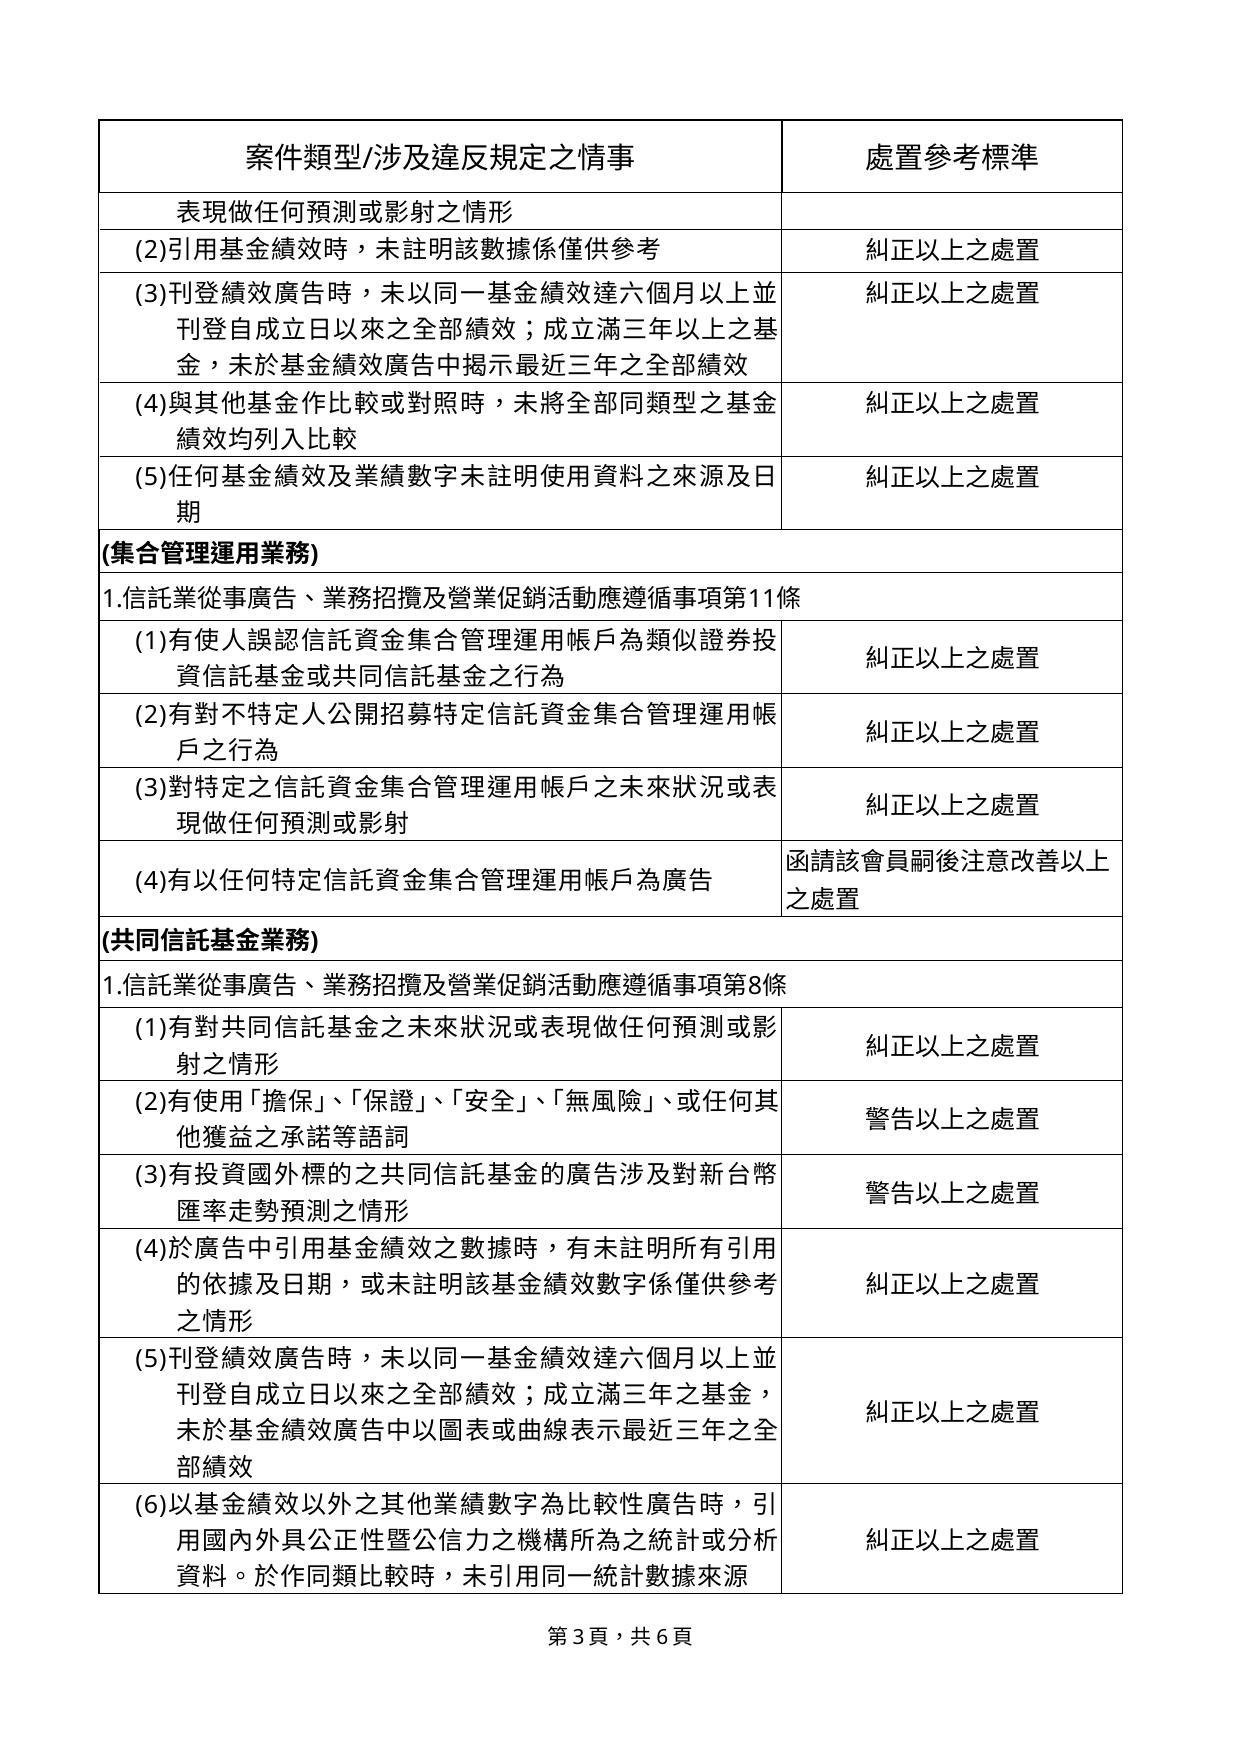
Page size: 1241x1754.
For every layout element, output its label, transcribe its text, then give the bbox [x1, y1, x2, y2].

table_cell [100, 1155, 132, 1227]
table_cell 警告以上之處置 [782, 1081, 1122, 1154]
table_cell [100, 694, 132, 767]
table_cell [100, 1008, 132, 1080]
table_header 案件類型/涉及違反規定之情事 [100, 121, 781, 192]
table_cell [99, 193, 132, 229]
table_cell [782, 917, 1122, 959]
table_cell 糾正以上之處置 [782, 1338, 1122, 1483]
table_cell 糾正以上之處置 [782, 1229, 1122, 1337]
table_cell [99, 457, 132, 529]
table_cell 糾正以上之處置 [782, 768, 1122, 840]
table_cell [99, 273, 132, 382]
table_cell (5)任何基金績效及業績數字未註明使用資料之來源及日期 [132, 457, 781, 529]
table_cell 1.信託業從事廣告、業務招攬及營業促銷活動應遵循事項第8條 [100, 961, 1122, 1007]
table_cell [100, 621, 132, 693]
table_cell [100, 1484, 132, 1593]
table_cell [782, 530, 1122, 572]
table_cell (2)有使用「擔保」、「保證」、「安全」、「無風險」、或任何其他獲益之承諾等語詞 [132, 1081, 781, 1154]
table_cell (3)有投資國外標的之共同信託基金的廣告涉及對新台幣匯率走勢預測之情形 [132, 1155, 781, 1227]
table_cell [100, 1229, 132, 1337]
table_cell [782, 193, 1122, 229]
table_cell 糾正以上之處置 [782, 694, 1122, 767]
table_cell 表現做任何預測或影射之情形 [132, 193, 781, 229]
table_cell 糾正以上之處置 [782, 1484, 1122, 1593]
table_cell 1.信託業從事廣告、業務招攬及營業促銷活動應遵循事項第11條 [100, 573, 1122, 619]
table_cell 函請該會員嗣後注意改善以上之處置 [782, 841, 1122, 916]
table_cell [100, 841, 132, 916]
table_cell (2)引用基金績效時，未註明該數據係僅供參考 [132, 230, 781, 272]
table_cell (集合管理運用業務) [100, 530, 782, 572]
table_cell 糾正以上之處置 [782, 457, 1122, 529]
table_cell (4)於廣告中引用基金績效之數據時，有未註明所有引用的依據及日期，或未註明該基金績效數字係僅供參考之情形 [132, 1229, 781, 1337]
table_cell [99, 230, 132, 272]
table_cell (1)有使人誤認信託資金集合管理運用帳戶為類似證券投資信託基金或共同信託基金之行為 [132, 621, 781, 693]
table_cell (3)對特定之信託資金集合管理運用帳戶之未來狀況或表現做任何預測或影射 [132, 768, 781, 840]
table_cell (1)有對共同信託基金之未來狀況或表現做任何預測或影射之情形 [132, 1008, 781, 1080]
table_cell (共同信託基金業務) [100, 917, 782, 959]
table_cell [100, 1338, 132, 1483]
table_cell (3)刊登績效廣告時，未以同一基金績效達六個月以上並刊登自成立日以來之全部績效；成立滿三年以上之基金，未於基金績效廣告中揭示最近三年之全部績效 [132, 273, 781, 382]
table_cell 糾正以上之處置 [782, 230, 1122, 272]
table_cell (6)以基金績效以外之其他業績數字為比較性廣告時，引用國內外具公正性暨公信力之機構所為之統計或分析資料。於作同類比較時，未引用同一統計數據來源 [132, 1484, 781, 1593]
table_cell (4)與其他基金作比較或對照時，未將全部同類型之基金績效均列入比較 [132, 383, 781, 456]
table_cell 警告以上之處置 [782, 1155, 1122, 1227]
table_cell 糾正以上之處置 [782, 1008, 1122, 1080]
table_cell 糾正以上之處置 [782, 383, 1122, 456]
table_cell (2)有對不特定人公開招募特定信託資金集合管理運用帳戶之行為 [132, 694, 781, 767]
table_cell 糾正以上之處置 [782, 621, 1122, 693]
table_cell (4)有以任何特定信託資金集合管理運用帳戶為廣告 [132, 841, 781, 916]
table_cell [99, 383, 132, 456]
table_cell 糾正以上之處置 [782, 273, 1122, 382]
table_cell (5)刊登績效廣告時，未以同一基金績效達六個月以上並刊登自成立日以來之全部績效；成立滿三年之基金，未於基金績效廣告中以圖表或曲線表示最近三年之全部績效 [132, 1338, 781, 1483]
table_cell [100, 1081, 132, 1154]
table_header 處置參考標準 [783, 121, 1122, 192]
table_cell [100, 768, 132, 840]
